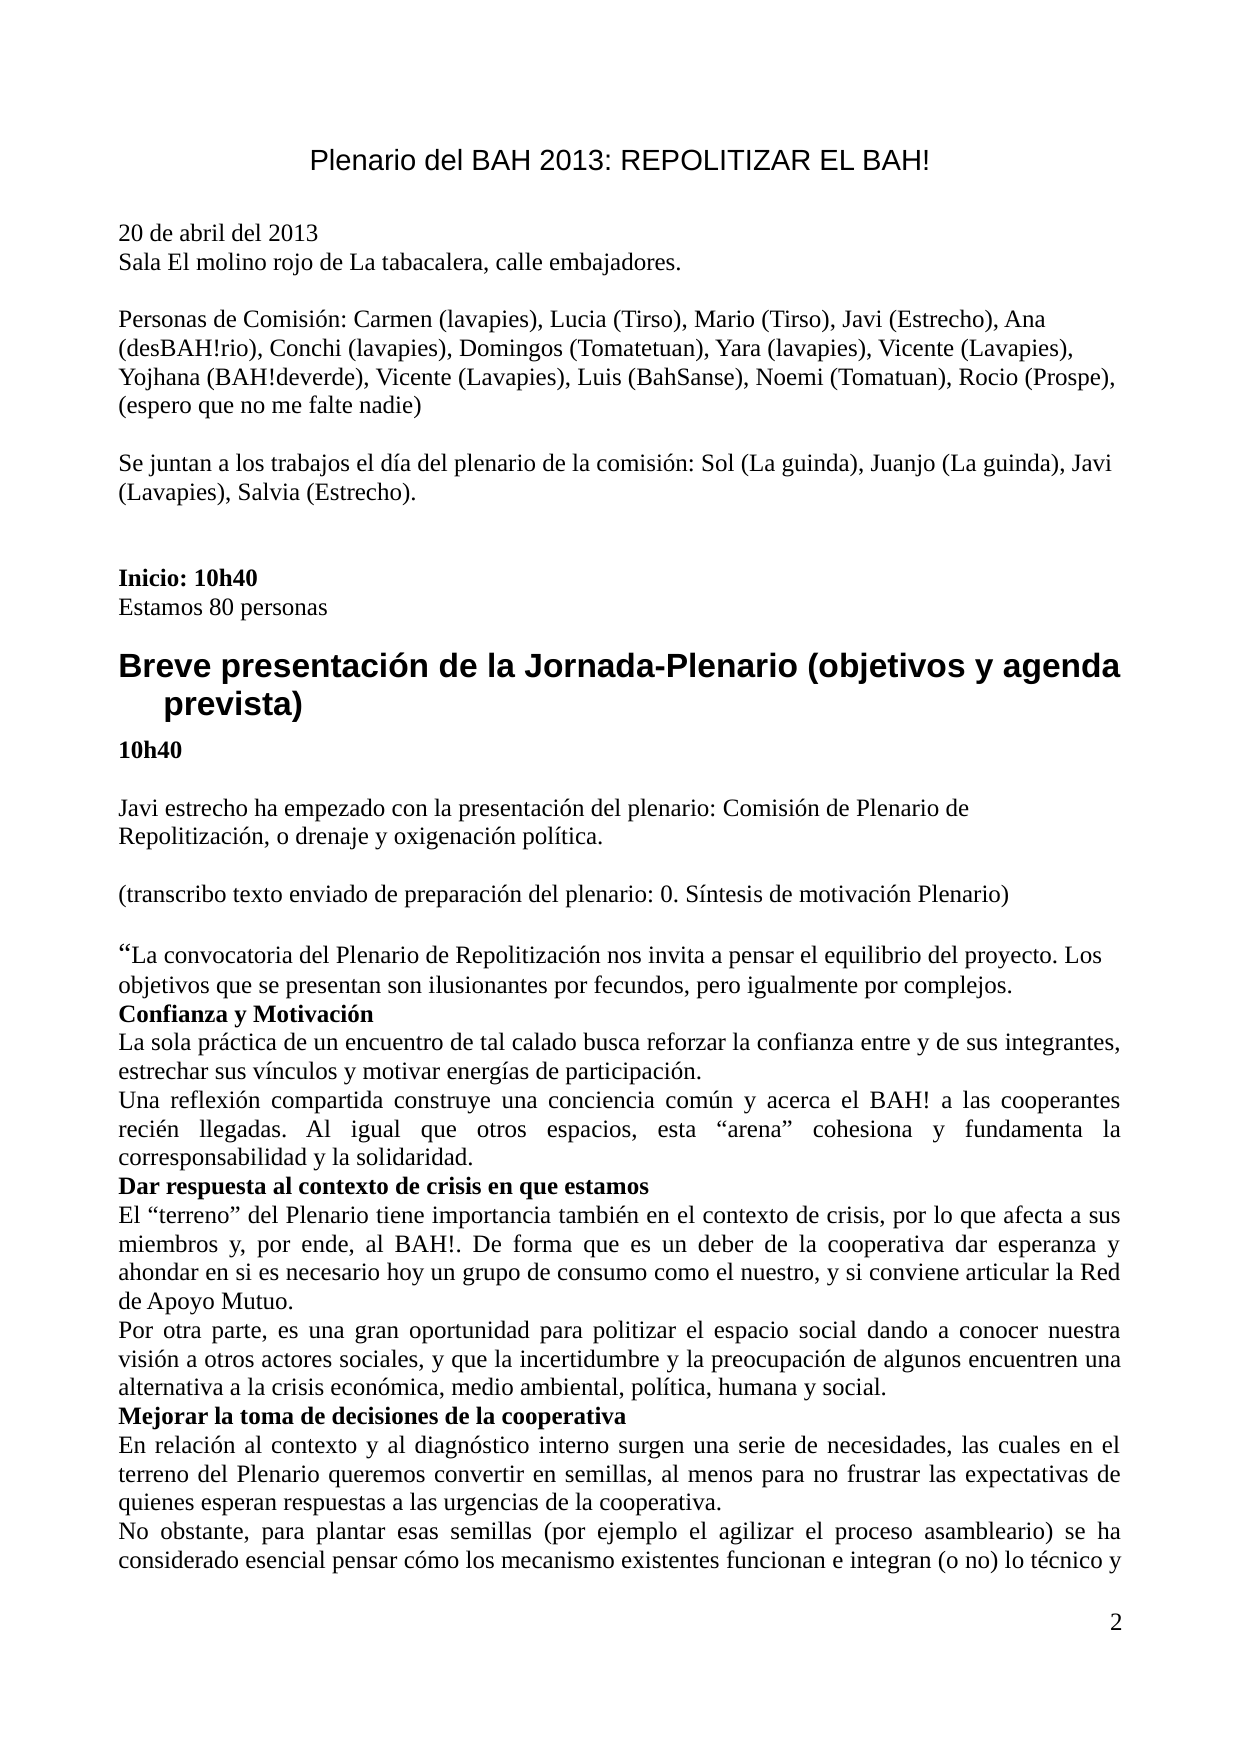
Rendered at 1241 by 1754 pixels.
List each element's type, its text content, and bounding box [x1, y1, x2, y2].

text Inicio: 10h40 [118, 563, 1122, 592]
text No obstante, para plantar esas semillas (por ejemplo el agilizar el proceso asambleario) se ha considerado esencial pensar cómo los mecanismo existentes funcionan e integran (o no) lo técnico y [118, 1516, 1122, 1574]
text Confianza y Motivación [118, 999, 1122, 1027]
text Por otra parte, es una gran oportunidad para politizar el espacio social dando a conocer nuestra visión a otros actores sociales, y que la incertidumbre y la preocupación de algunos encuentren una alternativa a la crisis económica, medio ambiental, política, humana y social. [118, 1315, 1122, 1401]
text Javi estrecho ha empezado con la presentación del plenario: Comisión de Plenario de Repolitización, o drenaje y oxigenación política. [118, 793, 1122, 850]
text Se juntan a los trabajos el día del plenario de la comisión: Sol (La guinda), Juanjo (La guinda), Javi (Lavapies), Salvia (Estrecho). [118, 448, 1122, 505]
text 10h40 [118, 735, 1122, 764]
text Dar respuesta al contexto de crisis en que estamos [118, 1171, 1122, 1200]
text Personas de Comisión: Carmen (lavapies), Lucia (Tirso), Mario (Tirso), Javi (Estrecho), Ana (desBAH!rio), Conchi (lavapies), Domingos (Tomatetuan), Yara (lavapies), Vicente (Lavapies), Yojhana (BAH!deverde), Vicente (Lavapies), Luis (BahSanse), Noemi (Tomatuan), Rocio (Prospe), [118, 304, 1122, 390]
text La sola práctica de un encuentro de tal calado busca reforzar la confianza entre y de sus integrantes, estrechar sus vínculos y motivar energías de participación. [118, 1027, 1122, 1085]
subtitle Plenario del BAH 2013: REPOLITIZAR EL BAH! [118, 143, 1122, 177]
text 20 de abril del 2013 [118, 218, 1122, 247]
text En relación al contexto y al diagnóstico interno surgen una serie de necesidades, las cuales en el terreno del Plenario queremos convertir en semillas, al menos para no frustrar las expectativas de quienes esperan respuestas a las urgencias de la cooperativa. [118, 1430, 1122, 1516]
subtitle Breve presentación de la Jornada-Plenario (objetivos y agenda prevista) [118, 645, 1122, 723]
text Mejorar la toma de decisiones de la cooperativa [118, 1401, 1122, 1430]
text Estamos 80 personas [118, 592, 1122, 620]
text “La convocatoria del Plenario de Repolitización nos invita a pensar el equilibrio del proyecto. Los objetivos que se presentan son ilusionantes por fecundos, pero igualmente por complejos. [118, 936, 1122, 999]
text El “terreno” del Plenario tiene importancia también en el contexto de crisis, por lo que afecta a sus miembros y, por ende, al BAH!. De forma que es un deber de la cooperativa dar esperanza y ahondar en si es necesario hoy un grupo de consumo como el nuestro, y si conviene articular la Red de Apoyo Mutuo. [118, 1200, 1122, 1315]
text Sala El molino rojo de La tabacalera, calle embajadores. [118, 247, 1122, 275]
text Una reflexión compartida construye una conciencia común y acerca el BAH! a las cooperantes recién llegadas. Al igual que otros espacios, esta “arena” cohesiona y fundamenta la corresponsabilidad y la solidaridad. [118, 1085, 1122, 1171]
text (espero que no me falte nadie) [118, 390, 1122, 419]
text (transcribo texto enviado de preparación del plenario: 0. Síntesis de motivación Plenario) [118, 879, 1122, 908]
